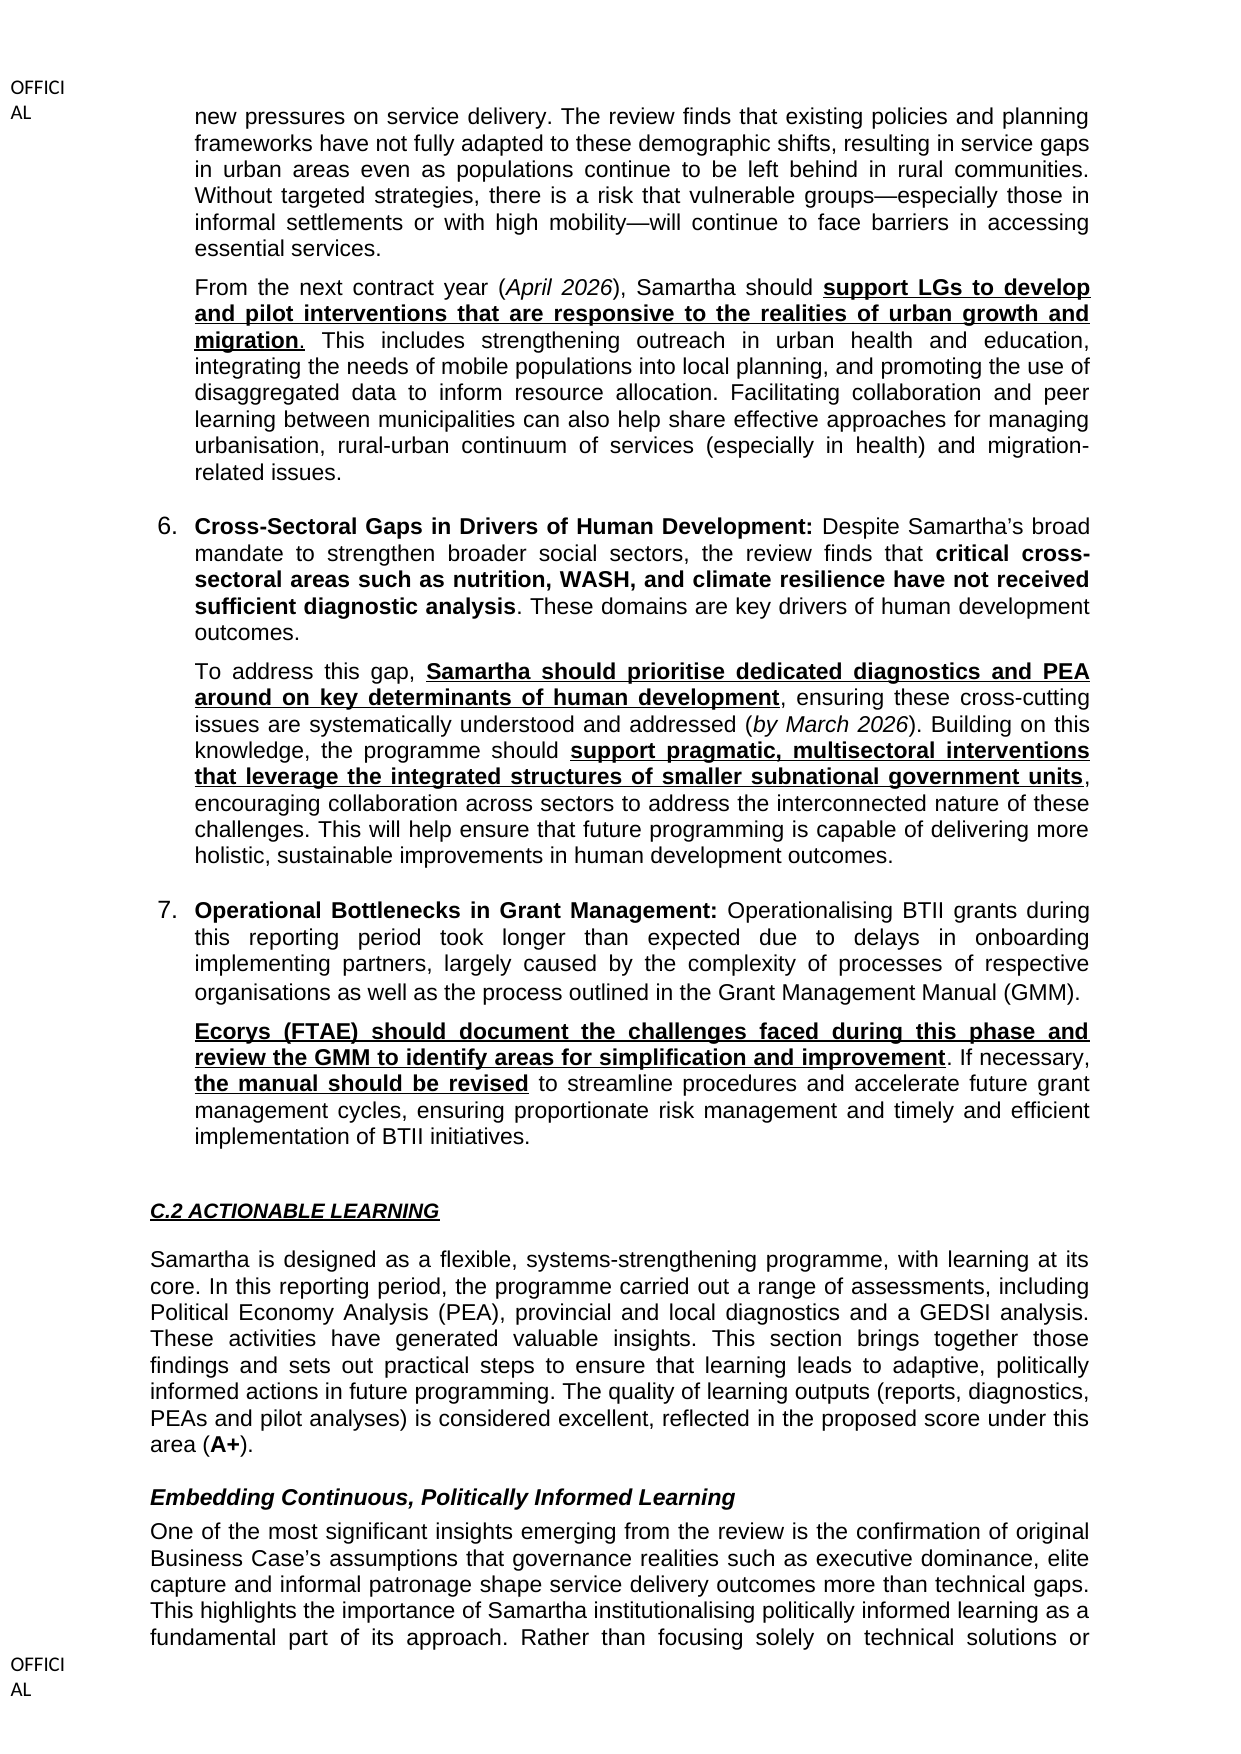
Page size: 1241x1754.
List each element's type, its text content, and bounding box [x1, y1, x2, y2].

list migration. This includes strengthening outreach in urban health and education, integrating the needs of mobile populations into local planning, and promoting the use of disaggregated data to inform resource allocation. Facilitating collaboration and peer learning between municipalities can also help share effective approaches for managing urbanisation, rural-urban continuum of services (especially in health) and migration-related issues. [194, 324, 1090, 485]
list Cross-Sectoral Gaps in Drivers of Human Development: Despite Samartha’s broad mandate to strengthen broader social sectors, the review finds that critical cross-sectoral areas such as nutrition, WASH, and climate resilience have not received sufficient diagnostic analysis. These domains are key drivers of human development outcomes. [157, 511, 1090, 645]
text Samartha is designed as a flexible, systems-strengthening programme, with learning at its core. In this reporting period, the programme carried out a range of assessments, including Political Economy Analysis (PEA), provincial and local diagnostics and a GEDSI analysis. These activities have generated valuable insights. This section brings together those findings and sets out practical steps to ensure that learning leads to adaptive, politically informed actions in future programming. The quality of learning outputs (reports, diagnostics, PEAs and pilot analyses) is considered excellent, reflected in the proposed score under this area (A+). [150, 1246, 1090, 1457]
text C.2 ACTIONABLE LEARNING [150, 1198, 1090, 1222]
list To address this gap, Samartha should prioritise dedicated diagnostics and PEA around on key determinants of human development, ensuring these cross-cutting issues are systematically understood and addressed (by March 2026). Building on this knowledge, the programme should support pragmatic, multisectoral interventions that leverage the integrated structures of smaller subnational government units, encouraging collaboration across sectors to address the interconnected nature of these challenges. This will help ensure that future programming is capable of delivering more holistic, sustainable improvements in human development outcomes. [194, 658, 1090, 869]
list new pressures on service delivery. The review finds that existing policies and planning frameworks have not fully adapted to these demographic shifts, resulting in service gaps in urban areas even as populations continue to be left behind in rural communities. Without targeted strategies, there is a risk that vulnerable groups—especially those in informal settlements or with high mobility—will continue to face barriers in accessing essential services. [157, 103, 1090, 261]
list From the next contract year (April 2026), Samartha should support LGs to develop and pilot interventions that are responsive to the realities of urban growth and [194, 274, 1090, 323]
text Embedding Continuous, Politically Informed Learning [150, 1483, 1090, 1510]
list Operational Bottlenecks in Grant Management: Operationalising BTII grants during this reporting period took longer than expected due to delays in onboarding implementing partners, largely caused by the complexity of processes of respective organisations as well as the process outlined in the Grant Management Manual (GMM). [157, 895, 1090, 1005]
list Ecorys (FTAE) should document the challenges faced during this phase and [194, 1018, 1090, 1040]
list review the GMM to identify areas for simplification and improvement. If necessary, the manual should be revised to streamline procedures and accelerate future grant management cycles, ensuring proportionate risk management and timely and efficient implementation of BTII initiatives. [194, 1041, 1090, 1149]
text One of the most significant insights emerging from the review is the confirmation of original Business Case’s assumptions that governance realities such as executive dominance, elite capture and informal patronage shape service delivery outcomes more than technical gaps. This highlights the importance of Samartha institutionalising politically informed learning as a fundamental part of its approach. Rather than focusing solely on technical solutions or [150, 1518, 1090, 1650]
